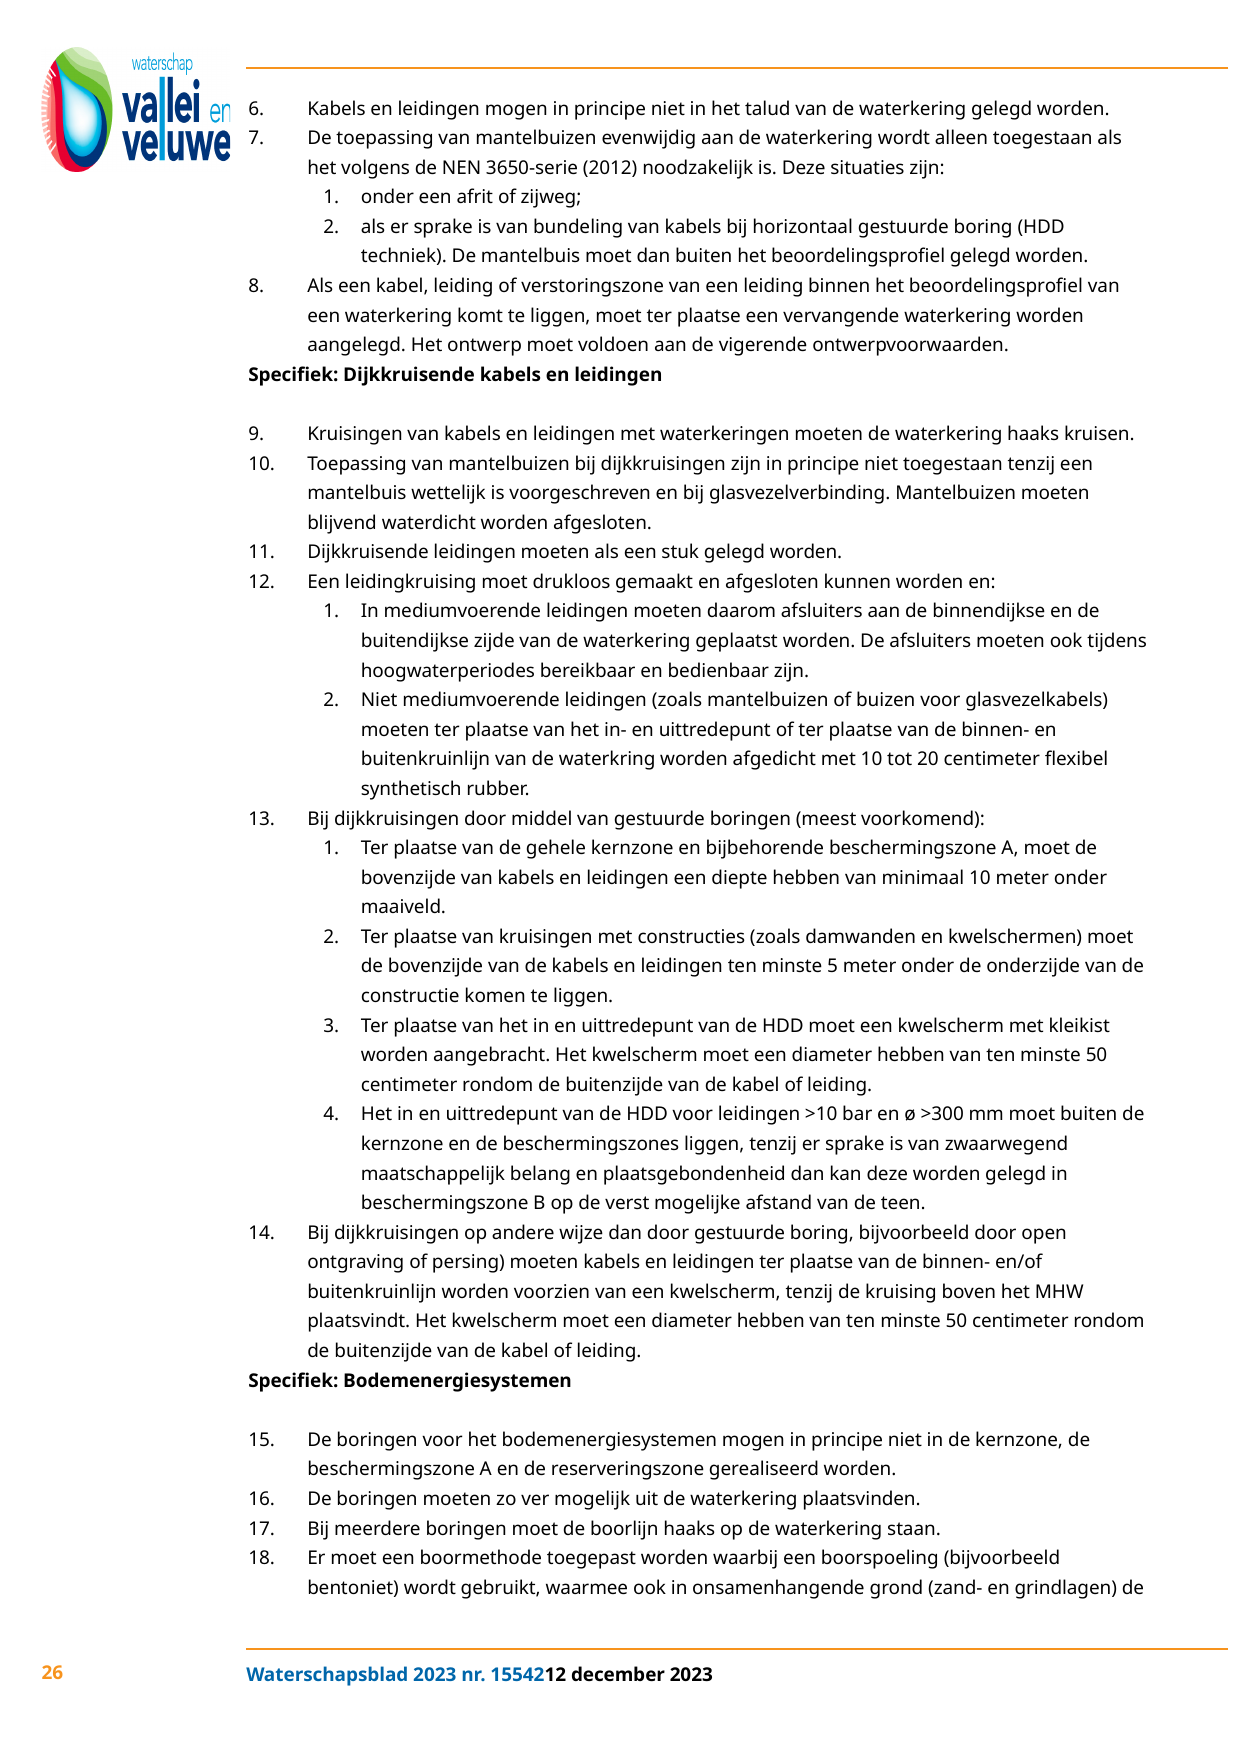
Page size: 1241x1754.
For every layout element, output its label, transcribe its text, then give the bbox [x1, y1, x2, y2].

list Kabels en leidingen mogen in principe niet in het talud van de waterkering gelegd worden. [248, 95, 1152, 121]
list Er moet een boormethode toegepast worden waarbij een boorspoeling (bijvoorbeeld bentoniet) wordt gebruikt, waarmee ook in onsamenhangende grond (zand- en grindlagen) de [248, 1544, 1152, 1600]
list De boringen voor het bodemenergiesystemen mogen in principe niet in de kernzone, de beschermingszone A en de reserveringszone gerealiseerd worden. [248, 1426, 1152, 1481]
text Specifiek: Bodemenergiesystemen [248, 1367, 1152, 1393]
text Specifiek: Dijkkruisende kabels en leidingen [248, 361, 1152, 387]
list Kruisingen van kabels en leidingen met waterkeringen moeten de waterkering haaks kruisen. [248, 420, 1152, 446]
list Bij dijkkruisingen door middel van gestuurde boringen (meest voorkomend): [248, 805, 1152, 831]
list Het in en uittredepunt van de HDD voor leidingen >10 bar en ø >300 mm moet buiten de kernzone en de beschermingszones liggen, tenzij er sprake is van zwaarwegend maatschappelijk belang en plaatsgebondenheid dan kan deze worden gelegd in beschermingszone B op de verst mogelijke afstand van de teen. [323, 1101, 1152, 1215]
list Ter plaatse van kruisingen met constructies (zoals damwanden en kwelschermen) moet de bovenzijde van de kabels en leidingen ten minste 5 meter onder de onderzijde van de constructie komen te liggen. [323, 923, 1152, 1008]
list Niet mediumvoerende leidingen (zoals mantelbuizen of buizen voor glasvezelkabels) moeten ter plaatse van het in- en uittredepunt of ter plaatse van de binnen- en buitenkruinlijn van de waterkring worden afgedicht met 10 tot 20 centimeter flexibel synthetisch rubber. [323, 686, 1152, 801]
list Een leidingkruising moet drukloos gemaakt en afgesloten kunnen worden en: [248, 568, 1152, 594]
list Ter plaatse van het in en uittredepunt van de HDD moet een kwelscherm met kleikist worden aangebracht. Het kwelscherm moet een diameter hebben van ten minste 50 centimeter rondom de buitenzijde van de kabel of leiding. [323, 1012, 1152, 1097]
list Dijkkruisende leidingen moeten als een stuk gelegd worden. [248, 538, 1152, 564]
list Als een kabel, leiding of verstoringszone van een leiding binnen het beoordelingsprofiel van een waterkering komt te liggen, moet ter plaatse een vervangende waterkering worden aangelegd. Het ontwerp moet voldoen aan de vigerende ontwerpvoorwaarden. [248, 272, 1152, 357]
picture [41, 47, 231, 172]
list Toepassing van mantelbuizen bij dijkkruisingen zijn in principe niet toegestaan tenzij een mantelbuis wettelijk is voorgeschreven en bij glasvezelverbinding. Mantelbuizen moeten blijvend waterdicht worden afgesloten. [248, 450, 1152, 535]
list De toepassing van mantelbuizen evenwijdig aan de waterkering wordt alleen toegestaan als het volgens de NEN 3650-serie (2012) noodzakelijk is. Deze situaties zijn: [248, 124, 1152, 180]
list Ter plaatse van de gehele kernzone en bijbehorende beschermingszone A, moet de bovenzijde van kabels en leidingen een diepte hebben van minimaal 10 meter onder maaiveld. [323, 834, 1152, 919]
list In mediumvoerende leidingen moeten daarom afsluiters aan de binnendijkse en de buitendijkse zijde van de waterkering geplaatst worden. De afsluiters moeten ook tijdens hoogwaterperiodes bereikbaar en bedienbaar zijn. [323, 598, 1152, 683]
list Bij meerdere boringen moet de boorlijn haaks op de waterkering staan. [248, 1515, 1152, 1541]
list onder een afrit of zijweg; [323, 183, 1152, 209]
list De boringen moeten zo ver mogelijk uit de waterkering plaatsvinden. [248, 1485, 1152, 1511]
list Bij dijkkruisingen op andere wijze dan door gestuurde boring, bijvoorbeeld door open ontgraving of persing) moeten kabels en leidingen ter plaatse van de binnen- en/of buitenkruinlijn worden voorzien van een kwelscherm, tenzij de kruising boven het MHW plaatsvindt. Het kwelscherm moet een diameter hebben van ten minste 50 centimeter rondom de buitenzijde van de kabel of leiding. [248, 1219, 1152, 1363]
list als er sprake is van bundeling van kabels bij horizontaal gestuurde boring (HDD techniek). De mantelbuis moet dan buiten het beoordelingsprofiel gelegd worden. [323, 213, 1152, 268]
